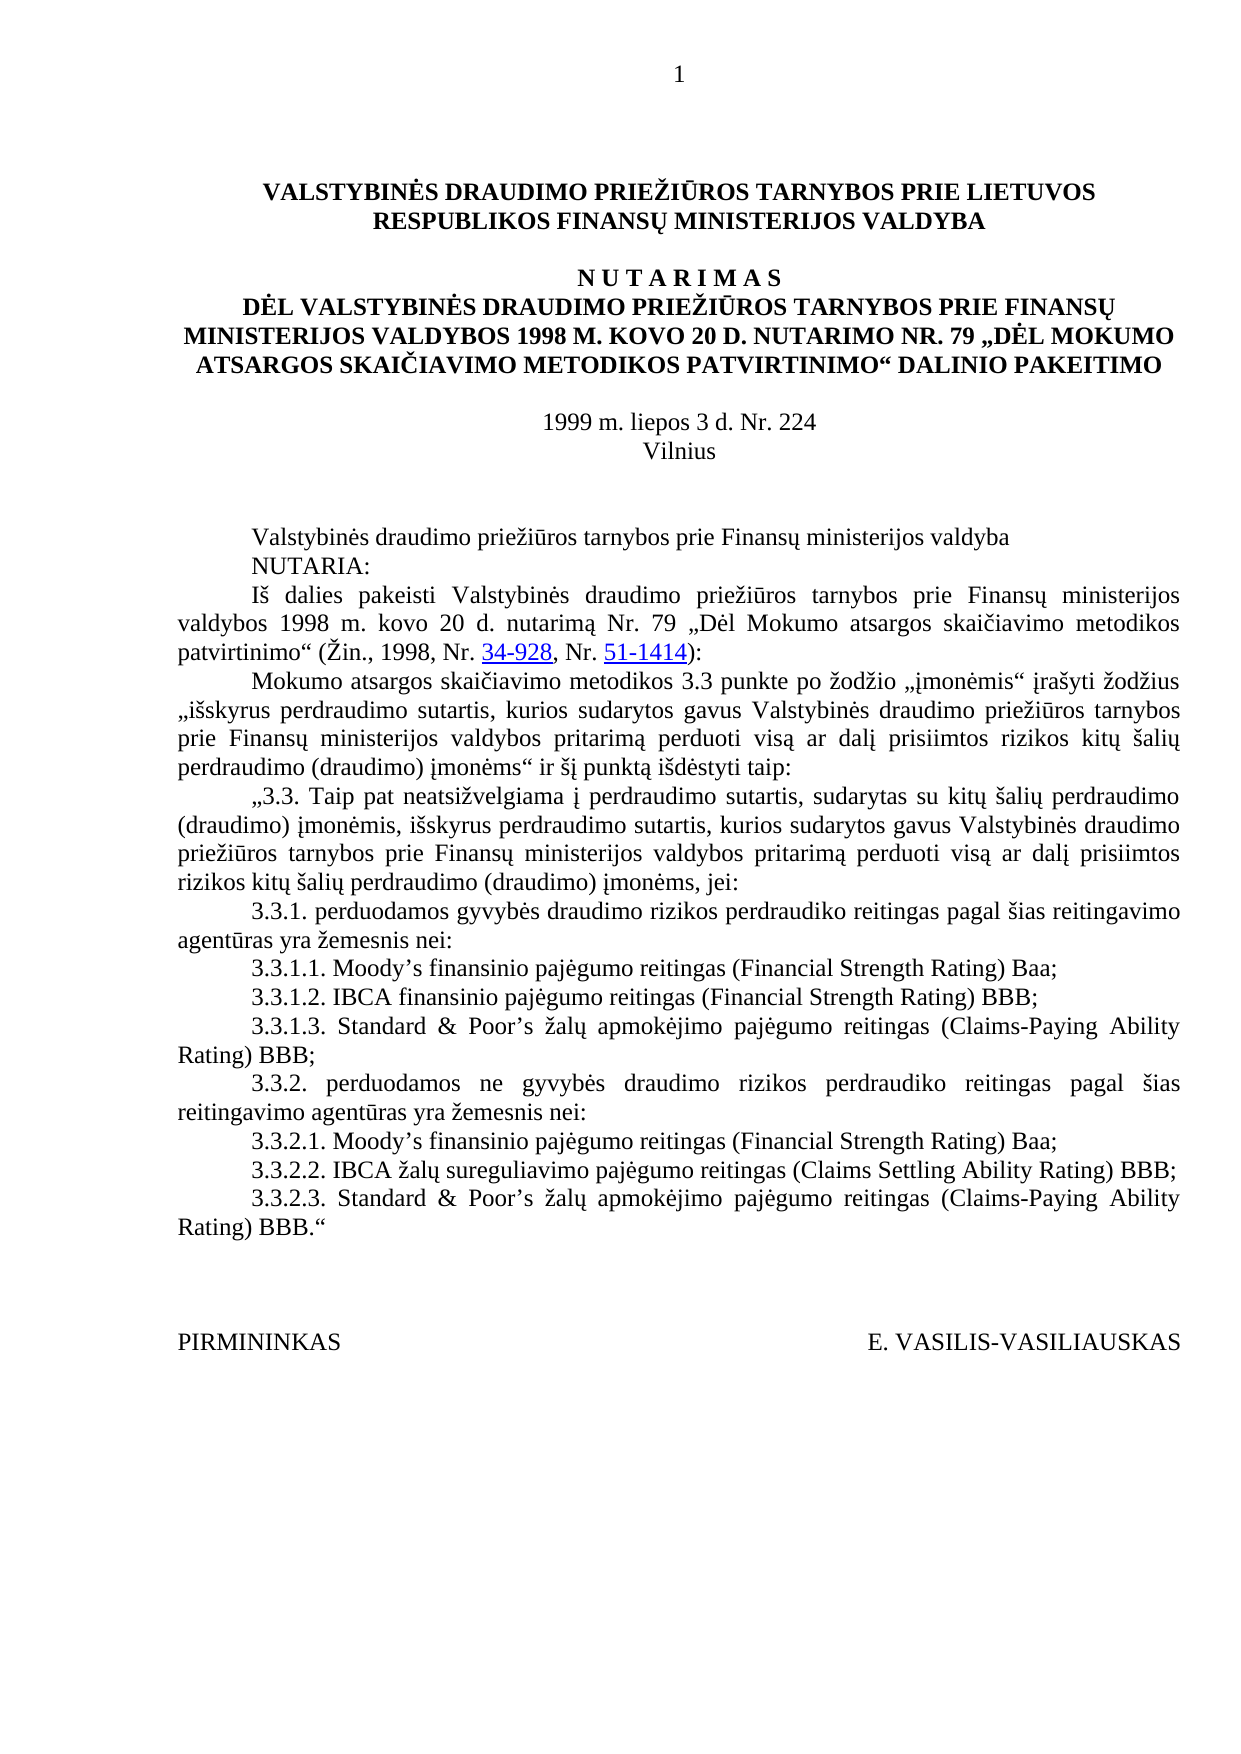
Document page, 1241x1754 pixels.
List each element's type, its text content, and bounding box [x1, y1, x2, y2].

text Mokumo atsargos skaičiavimo metodikos 3.3 punkte po žodžio „įmonėmis“ įrašyti žodžius „išskyrus perdraudimo sutartis, kurios sudarytos gavus Valstybinės draudimo priežiūros tarnybos prie Finansų ministerijos valdybos pritarimą perduoti visą ar dalį prisiimtos rizikos kitų šalių perdraudimo (draudimo) įmonėms“ ir šį punktą išdėstyti taip: [177, 666, 1181, 781]
text Valstybinės draudimo priežiūros tarnybos prie Finansų ministerijos valdyba [177, 522, 1181, 551]
text 3.3.2.2. IBCA žalų sureguliavimo pajėgumo reitingas (Claims Settling Ability Rating) BBB; [177, 1155, 1181, 1183]
text 3.3.2.1. Moody’s finansinio pajėgumo reitingas (Financial Strength Rating) Baa; [177, 1126, 1181, 1155]
text 3.3.2.3. Standard & Poor’s žalų apmokėjimo pajėgumo reitingas (Claims-Paying Ability Rating) BBB.“ [177, 1183, 1181, 1241]
text 3.3.1.2. IBCA finansinio pajėgumo reitingas (Financial Strength Rating) BBB; [177, 982, 1181, 1011]
text PIRMININKAS E. VASILIS-VASILIAUSKAS [177, 1327, 1181, 1356]
text NUTARIA: [177, 551, 1181, 580]
text 1999 m. liepos 3 d. Nr. 224 [177, 407, 1181, 436]
text N U T A R I M A S [177, 263, 1181, 292]
text 3.3.1.3. Standard & Poor’s žalų apmokėjimo pajėgumo reitingas (Claims-Paying Ability Rating) BBB; [177, 1011, 1181, 1068]
text 3.3.2. perduodamos ne gyvybės draudimo rizikos perdraudiko reitingas pagal šias reitingavimo agentūras yra žemesnis nei: [177, 1068, 1181, 1126]
text Vilnius [177, 436, 1181, 465]
text DĖL VALSTYBINĖS DRAUDIMO PRIEŽIŪROS TARNYBOS PRIE FINANSŲ MINISTERIJOS VALDYBOS 1998 M. KOVO 20 D. NUTARIMO NR. 79 „DĖL MOKUMO ATSARGOS SKAIČIAVIMO METODIKOS PATVIRTINIMO“ DALINIO PAKEITIMO [177, 292, 1181, 378]
text „3.3. Taip pat neatsižvelgiama į perdraudimo sutartis, sudarytas su kitų šalių perdraudimo (draudimo) įmonėmis, išskyrus perdraudimo sutartis, kurios sudarytos gavus Valstybinės draudimo priežiūros tarnybos prie Finansų ministerijos valdybos pritarimą perduoti visą ar dalį prisiimtos rizikos kitų šalių perdraudimo (draudimo) įmonėms, jei: [177, 781, 1181, 896]
text VALSTYBINĖS DRAUDIMO PRIEŽIŪROS TARNYBOS PRIE LIETUVOS RESPUBLIKOS FINANSŲ MINISTERIJOS VALDYBA [177, 177, 1181, 235]
text 3.3.1.1. Moody’s finansinio pajėgumo reitingas (Financial Strength Rating) Baa; [177, 953, 1181, 982]
text 3.3.1. perduodamos gyvybės draudimo rizikos perdraudiko reitingas pagal šias reitingavimo agentūras yra žemesnis nei: [177, 896, 1181, 953]
text Iš dalies pakeisti Valstybinės draudimo priežiūros tarnybos prie Finansų ministerijos valdybos 1998 m. kovo 20 d. nutarimą Nr. 79 „Dėl Mokumo atsargos skaičiavimo metodikos patvirtinimo“ (Žin., 1998, Nr. 34-928, Nr. 51-1414): [177, 580, 1181, 666]
